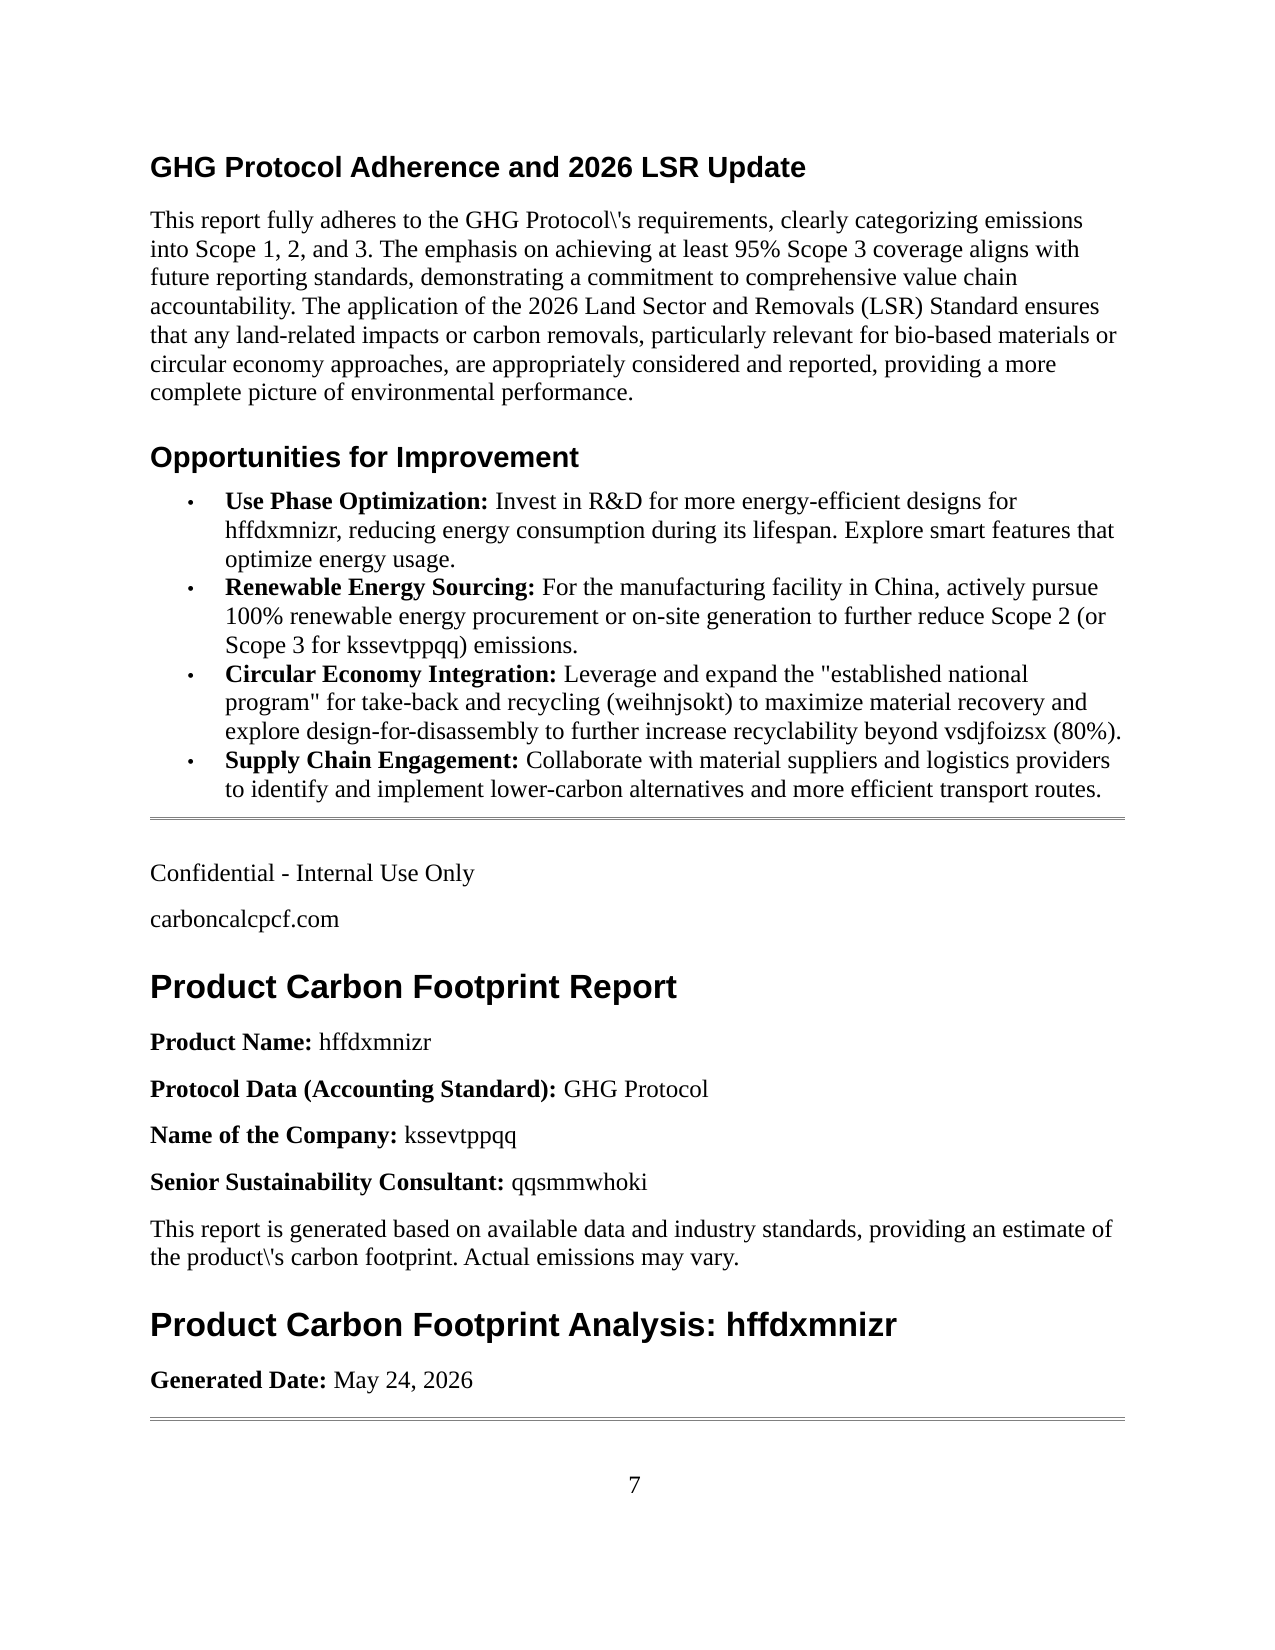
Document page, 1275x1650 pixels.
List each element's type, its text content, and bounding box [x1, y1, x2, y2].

text Protocol Data (Accounting Standard): GHG Protocol [150, 1074, 1125, 1102]
text Confidential - Internal Use Only [150, 858, 1125, 886]
text Name of the Company: kssevtppqq [150, 1120, 1125, 1149]
text This report is generated based on available data and industry standards, providing an estimate of the product\'s carbon footprint. Actual emissions may vary. [150, 1214, 1125, 1271]
text Product Name: hffdxmnizr [150, 1027, 1125, 1056]
text carboncalcpcf.com [150, 904, 1125, 933]
subtitle Product Carbon Footprint Analysis: hffdxmnizr [150, 1305, 1125, 1344]
text This report fully adheres to the GHG Protocol\'s requirements, clearly categorizing emissions into Scope 1, 2, and 3. The emphasis on achieving at least 95% Scope 3 coverage aligns with future reporting standards, demonstrating a commitment to comprehensive value chain accountability. The application of the 2026 Land Sector and Removals (LSR) Standard ensures that any land-related impacts or carbon removals, particularly relevant for bio-based materials or circular economy approaches, are appropriately considered and reported, providing a more complete picture of environmental performance. [150, 205, 1125, 406]
subtitle Product Carbon Footprint Report [150, 967, 1125, 1006]
list Renewable Energy Sourcing: For the manufacturing facility in China, actively pursue 100% renewable energy procurement or on-site generation to further reduce Scope 2 (or Scope 3 for kssevtppqq) emissions. [187, 572, 1125, 659]
subtitle GHG Protocol Adherence and 2026 LSR Update [150, 150, 1125, 183]
list Circular Economy Integration: Leverage and expand the "established national program" for take-back and recycling (weihnjsokt) to maximize material recovery and explore design-for-disassembly to further increase recyclability beyond vsdjfoizsx (80%). [187, 659, 1125, 745]
list Use Phase Optimization: Invest in R&D for more energy-efficient designs for hffdxmnizr, reducing energy consumption during its lifespan. Explore smart features that optimize energy usage. [187, 486, 1125, 572]
list Supply Chain Engagement: Collaborate with material suppliers and logistics providers to identify and implement lower-carbon alternatives and more efficient transport routes. [187, 745, 1125, 802]
subtitle Opportunities for Improvement [150, 440, 1125, 474]
text Senior Sustainability Consultant: qqsmmwhoki [150, 1167, 1125, 1196]
text Generated Date: May 24, 2026 [150, 1365, 1125, 1394]
